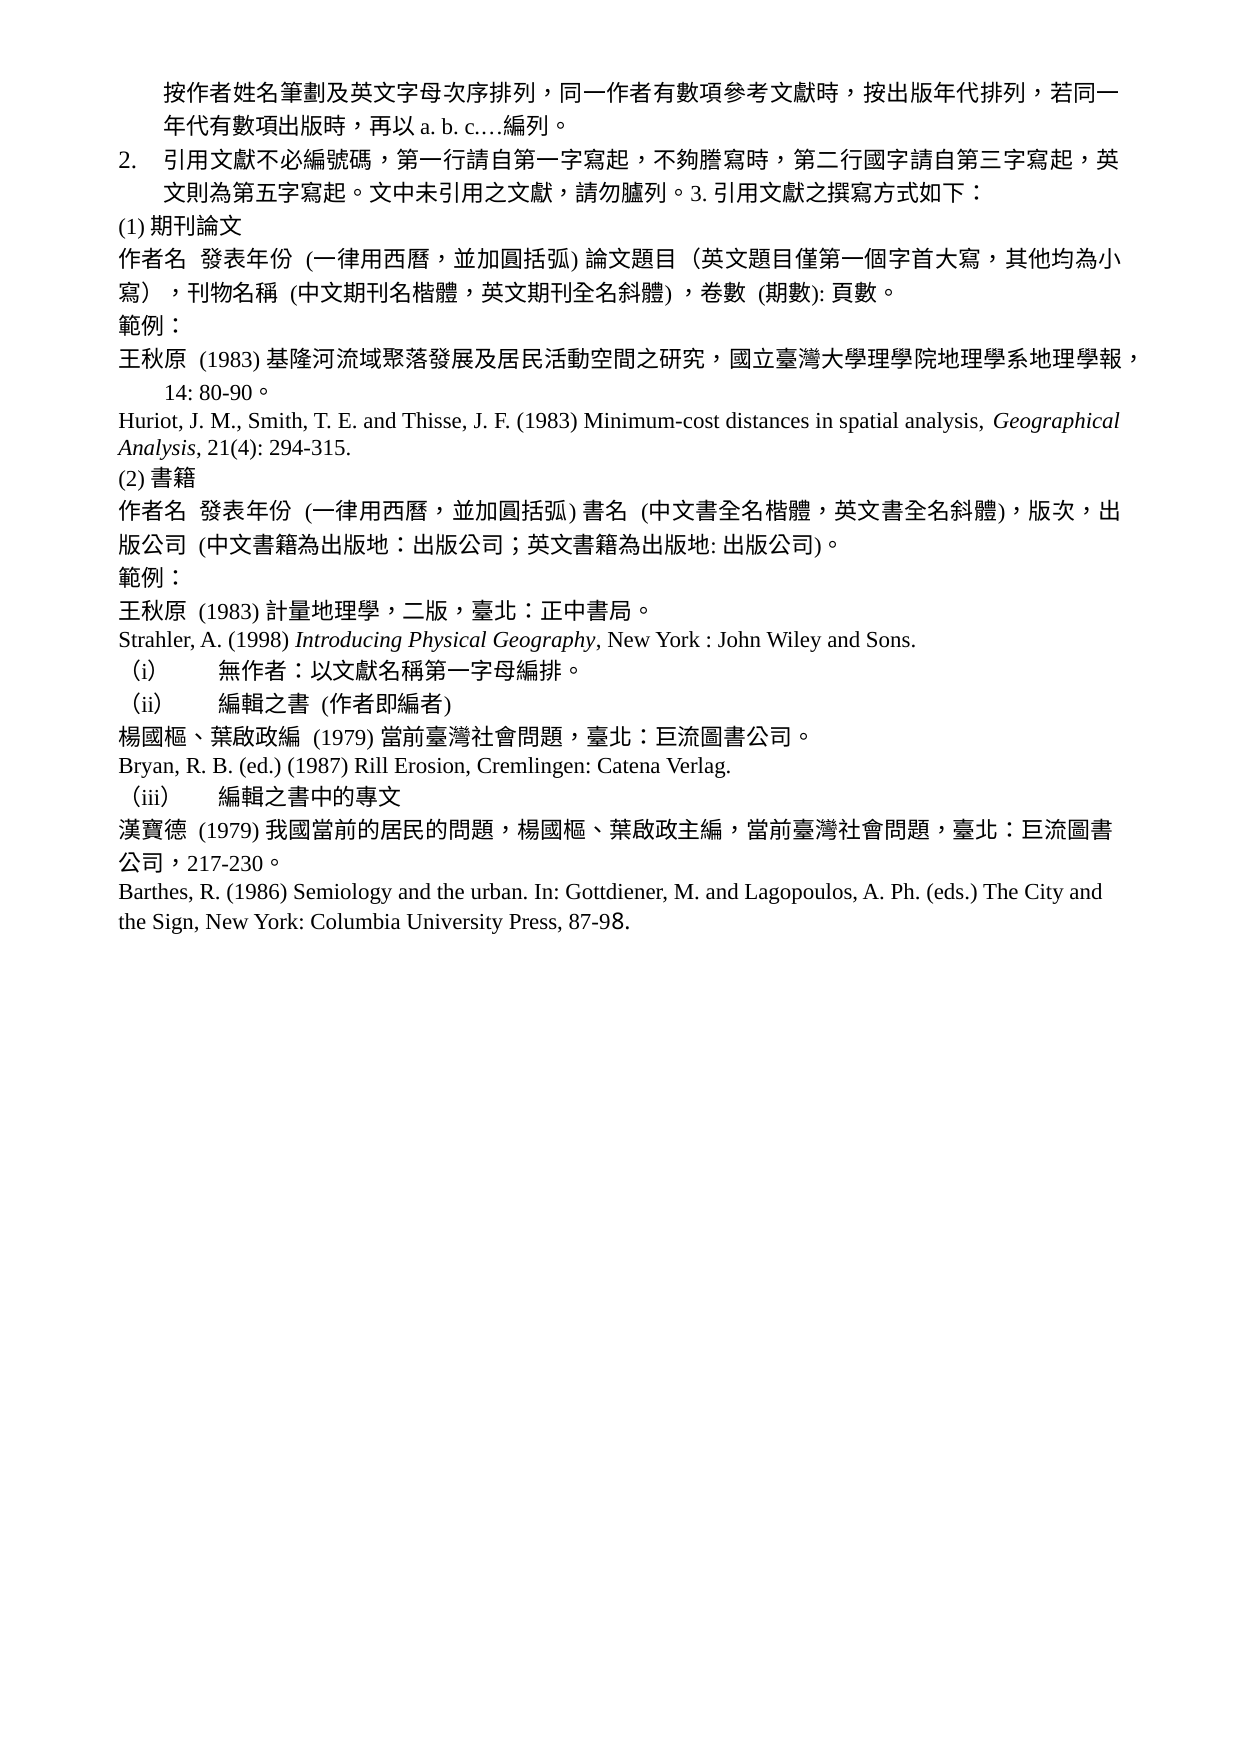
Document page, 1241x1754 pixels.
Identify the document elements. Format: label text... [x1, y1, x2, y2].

text 作者名 發表年份 (一律用西曆，並加圓括弧) 書名 (中文書全名楷體，英文書全名斜體)，版次，出版公司 (中文書籍為出版地：出版公司；英文書籍為出版地: 出版公司)。 [118, 493, 1122, 560]
text Huriot, J. M., Smith, T. E. and Thisse, J. F. (1983) Minimum-cost distances in spatial analysis, Geographical Analysis, 21(4): 294-315. [118, 407, 1122, 460]
text 作者名 發表年份 (一律用西曆，並加圓括弧) 論文題目（英文題目僅第一個字首大寫，其他均為小寫），刊物名稱 (中文期刊名楷體，英文期刊全名斜體) ，卷數 (期數): 頁數。 [118, 241, 1122, 308]
list 編輯之書 (作者即編者) [118, 686, 1122, 719]
text Strahler, A. (1998) Introducing Physical Geography, New York : John Wiley and Sons. [118, 626, 1122, 652]
text (2) 書籍 [118, 460, 1122, 493]
text 範例： [118, 560, 1122, 593]
text 王秋原 (1983) 基隆河流域聚落發展及居民活動空間之研究，國立臺灣大學理學院地理學系地理學報，14: 80-90。 [118, 341, 1122, 407]
text 王秋原 (1983) 計量地理學，二版，臺北：正中書局。 [118, 593, 1122, 626]
text Bryan, R. B. (ed.) (1987) Rill Erosion, Cremlingen: Catena Verlag. [118, 752, 1122, 778]
list 無作者：以文獻名稱第一字母編排。 [118, 652, 1122, 686]
text 漢寶德 (1979) 我國當前的居民的問題，楊國樞、葉啟政主編，當前臺灣社會問題，臺北：巨流圖書公司，217-230。 Barthes, R. (1986) Semiology and the urban. In: Gottdiener, M. and Lagopoulos, A. Ph. (eds.) The City and the Sign, New York: Columbia University Press, 87-98. [118, 812, 1122, 936]
list 編輯之書中的專文 [118, 778, 1122, 812]
text 楊國樞、葉啟政編 (1979) 當前臺灣社會問題，臺北：巨流圖書公司。 [118, 719, 1122, 752]
text 範例： [118, 308, 1122, 341]
text (1) 期刊論文 [118, 208, 1122, 241]
list 按作者姓名筆劃及英文字母次序排列，同一作者有數項參考文獻時，按出版年代排列，若同一年代有數項出版時，再以a. b. c.…編列。 [118, 75, 1122, 141]
list 引用文獻不必編號碼，第一行請自第一字寫起，不夠謄寫時，第二行國字請自第三字寫起，英文則為第五字寫起。文中未引用之文獻，請勿臚列。3. 引用文獻之撰寫方式如下： [118, 141, 1122, 208]
